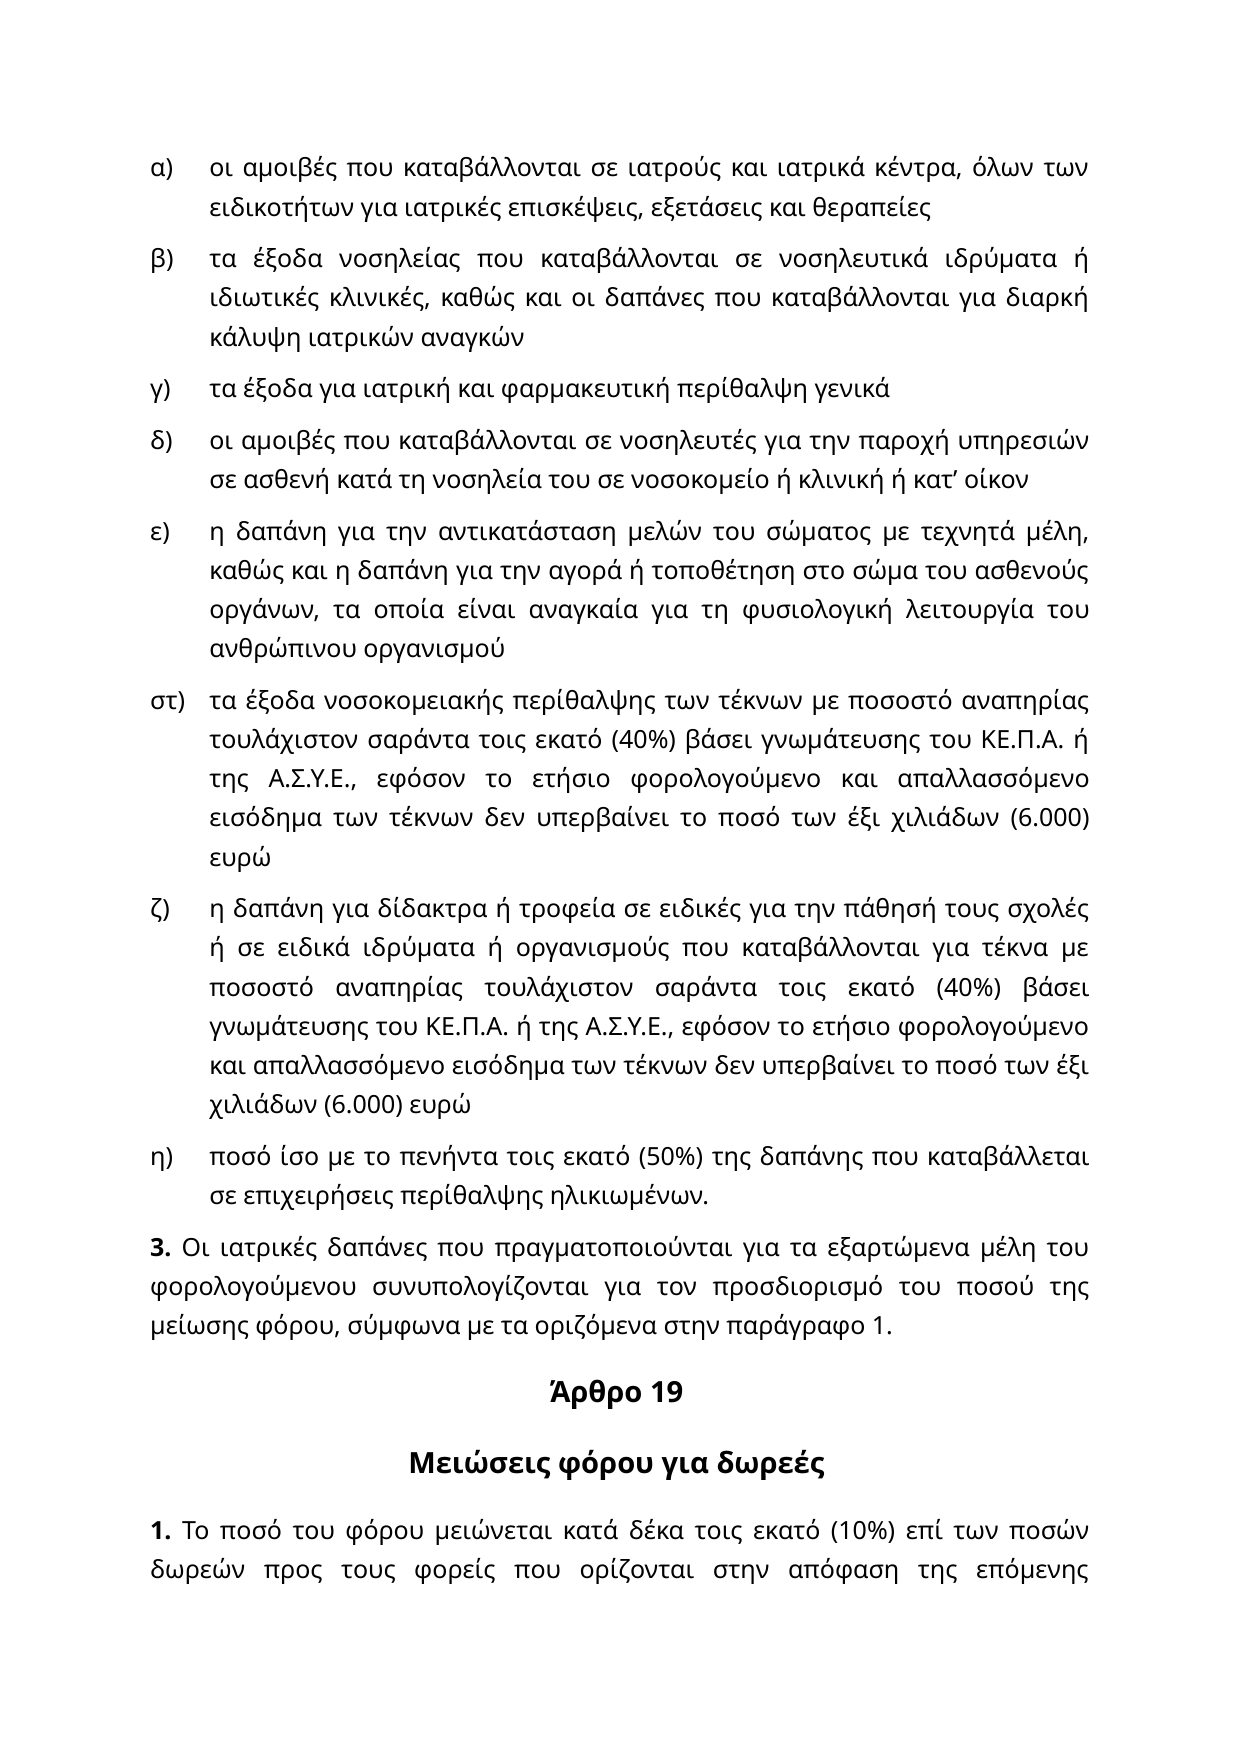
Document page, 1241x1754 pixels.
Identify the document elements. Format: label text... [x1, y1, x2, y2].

list β) τα έξοδα νοσηλείας που καταβάλλονται σε νοσηλευτικά ιδρύματα ή ιδιωτικές κλινικές, καθώς και οι δαπάνες που καταβάλλονται για διαρκή κάλυψη ιατρικών αναγκών [150, 241, 1090, 353]
subtitle Άρθρο 19 [150, 1372, 1090, 1411]
list ζ) η δαπάνη για δίδακτρα ή τροφεία σε ειδικές για την πάθησή τους σχολές ή σε ειδικά ιδρύματα ή οργανισμούς που καταβάλλονται για τέκνα με ποσοστό αναπηρίας τουλάχιστον σαράντα τοις εκατό (40%) βάσει γνωμάτευσης του ΚΕ.Π.Α. ή της Α.Σ.Υ.Ε., εφόσον το ετήσιο φορολογούμενο και απαλλασσόμενο εισόδημα των τέκνων δεν υπερβαίνει το ποσό των έξι χιλιάδων (6.000) ευρώ [150, 891, 1090, 1121]
text 1. Το ποσό του φόρου μειώνεται κατά δέκα τοις εκατό (10%) επί των ποσών δωρεών προς τους φορείς που ορίζονται στην απόφαση της επόμενης [150, 1513, 1090, 1586]
list στ) τα έξοδα νοσοκομειακής περίθαλψης των τέκνων με ποσοστό αναπηρίας τουλάχιστον σαράντα τοις εκατό (40%) βάσει γνωμάτευσης του ΚΕ.Π.Α. ή της Α.Σ.Υ.Ε., εφόσον το ετήσιο φορολογούμενο και απαλλασσόμενο εισόδημα των τέκνων δεν υπερβαίνει το ποσό των έξι χιλιάδων (6.000) ευρώ [150, 682, 1090, 873]
text 3. Οι ιατρικές δαπάνες που πραγματοποιούνται για τα εξαρτώμενα μέλη του φορολογούμενου συνυπολογίζονται για τον προσδιορισμό του ποσού της μείωσης φόρου, σύμφωνα με τα οριζόμενα στην παράγραφο 1. [150, 1229, 1090, 1342]
list α) οι αμοιβές που καταβάλλονται σε ιατρούς και ιατρικά κέντρα, όλων των ειδικοτήτων για ιατρικές επισκέψεις, εξετάσεις και θεραπείες [150, 150, 1090, 223]
list δ) οι αμοιβές που καταβάλλονται σε νοσηλευτές για την παροχή υπηρεσιών σε ασθενή κατά τη νοσηλεία του σε νοσοκομείο ή κλινική ή κατ’ οίκον [150, 422, 1090, 496]
subtitle Μειώσεις φόρου για δωρεές [150, 1442, 1090, 1482]
list ε) η δαπάνη για την αντικατάσταση μελών του σώματος με τεχνητά μέλη, καθώς και η δαπάνη για την αγορά ή τοποθέτηση στο σώμα του ασθενούς οργάνων, τα οποία είναι αναγκαία για τη φυσιολογική λειτουργία του ανθρώπινου οργανισμού [150, 513, 1090, 665]
list γ) τα έξοδα για ιατρική και φαρμακευτική περίθαλψη γενικά [150, 371, 1090, 405]
list η) ποσό ίσο με το πενήντα τοις εκατό (50%) της δαπάνης που καταβάλλεται σε επιχειρήσεις περίθαλψης ηλικιωμένων. [150, 1138, 1090, 1212]
